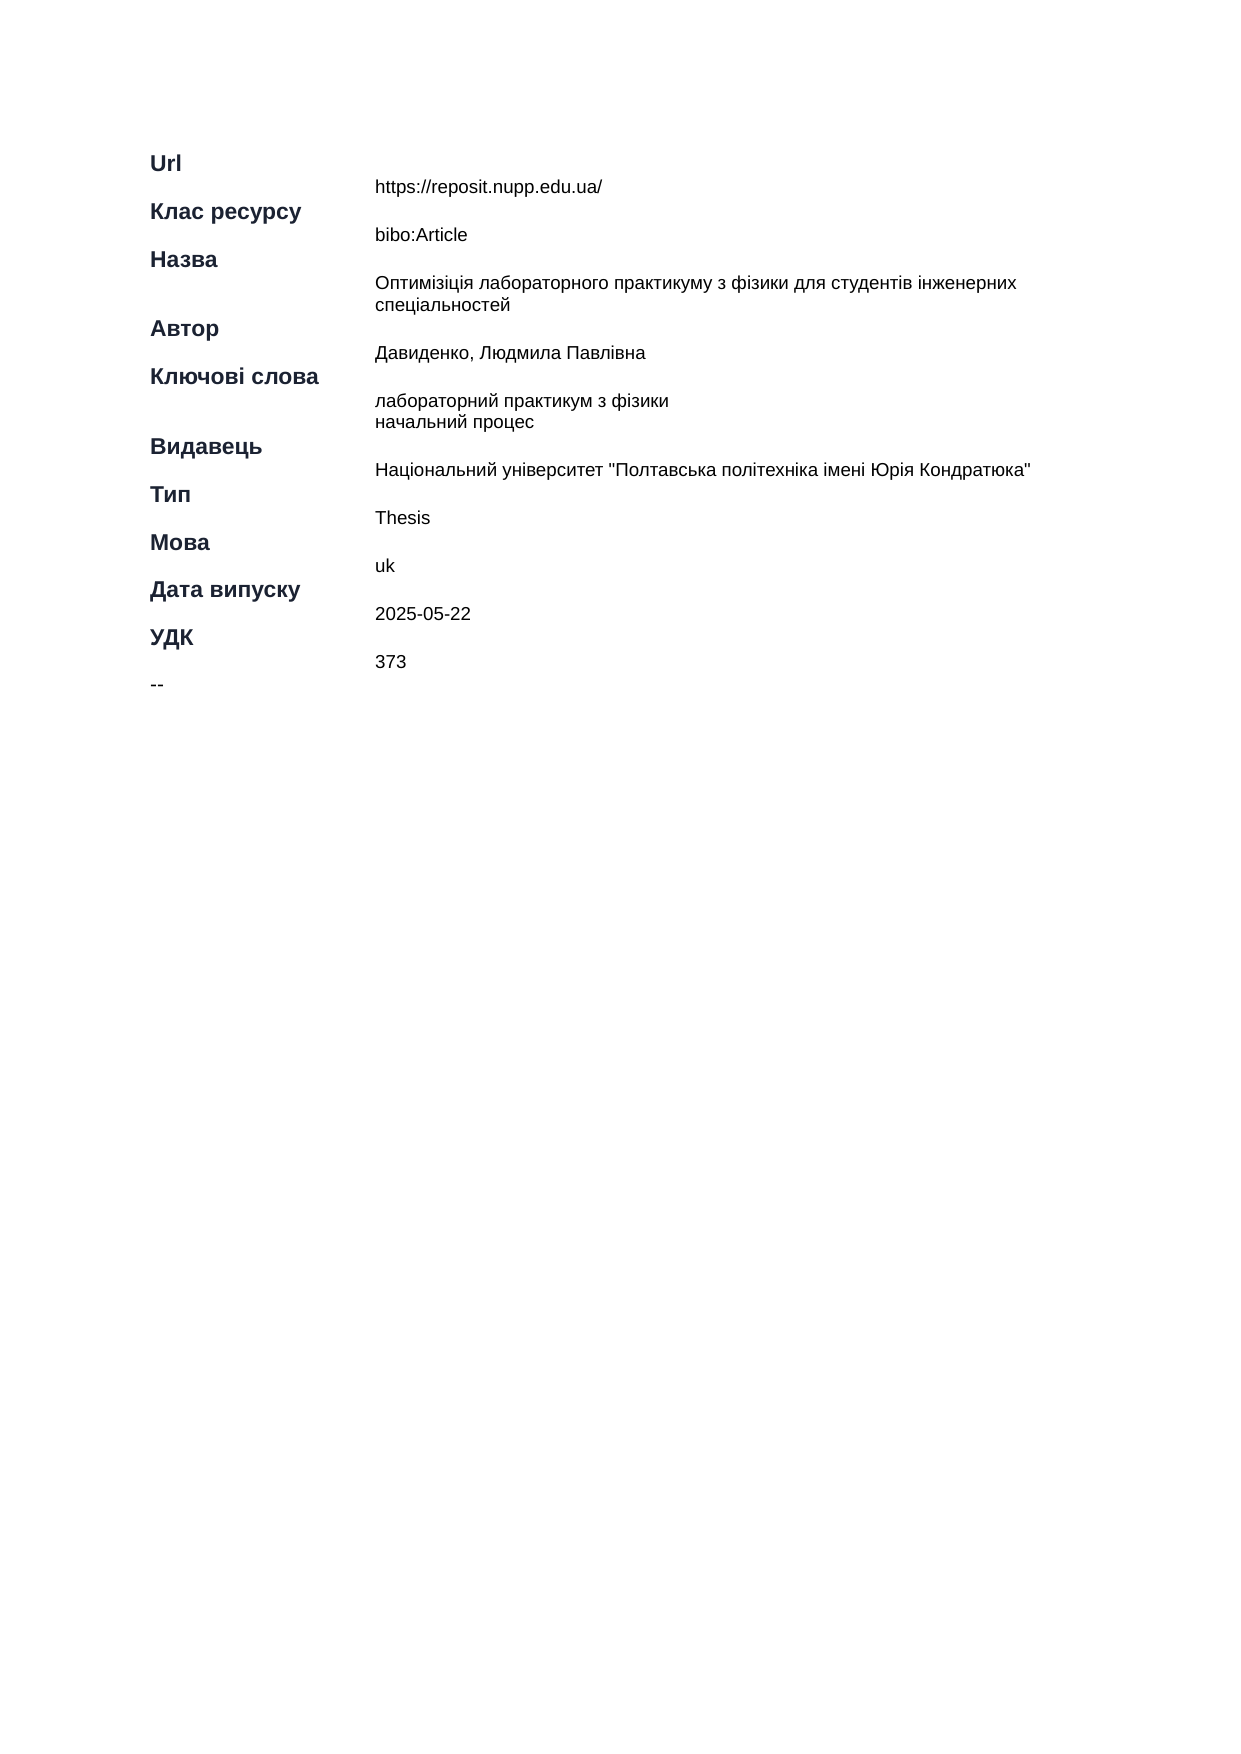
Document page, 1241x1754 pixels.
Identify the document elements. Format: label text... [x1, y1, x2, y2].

text Дата випуску [150, 576, 1090, 603]
text Клас ресурсу [150, 198, 1090, 224]
text Тип [150, 481, 1090, 507]
text https://reposit.nupp.edu.ua/ [375, 176, 1090, 198]
text Автор [150, 315, 1090, 342]
text Видавець [150, 433, 1090, 459]
text УДК [150, 624, 1090, 651]
text Url [150, 150, 1090, 176]
text Ключові слова [150, 363, 1090, 389]
text 373 [375, 651, 1090, 672]
text лабораторний практикум з фізики [375, 389, 1090, 411]
text uk [375, 555, 1090, 576]
text bibo:Article [375, 224, 1090, 246]
text Національний університет "Полтавська політехніка імені Юрія Кондратюка" [375, 459, 1090, 481]
text Назва [150, 246, 1090, 272]
text Thesis [375, 507, 1090, 528]
text -- [150, 672, 1090, 696]
text начальний процес [375, 411, 1090, 433]
text Мова [150, 528, 1090, 555]
text 2025-05-22 [375, 603, 1090, 624]
text Давиденко, Людмила Павлівна [375, 342, 1090, 363]
text Оптимізіція лабораторного практикуму з фізики для студентів інженерних спеціальностей [375, 272, 1090, 315]
